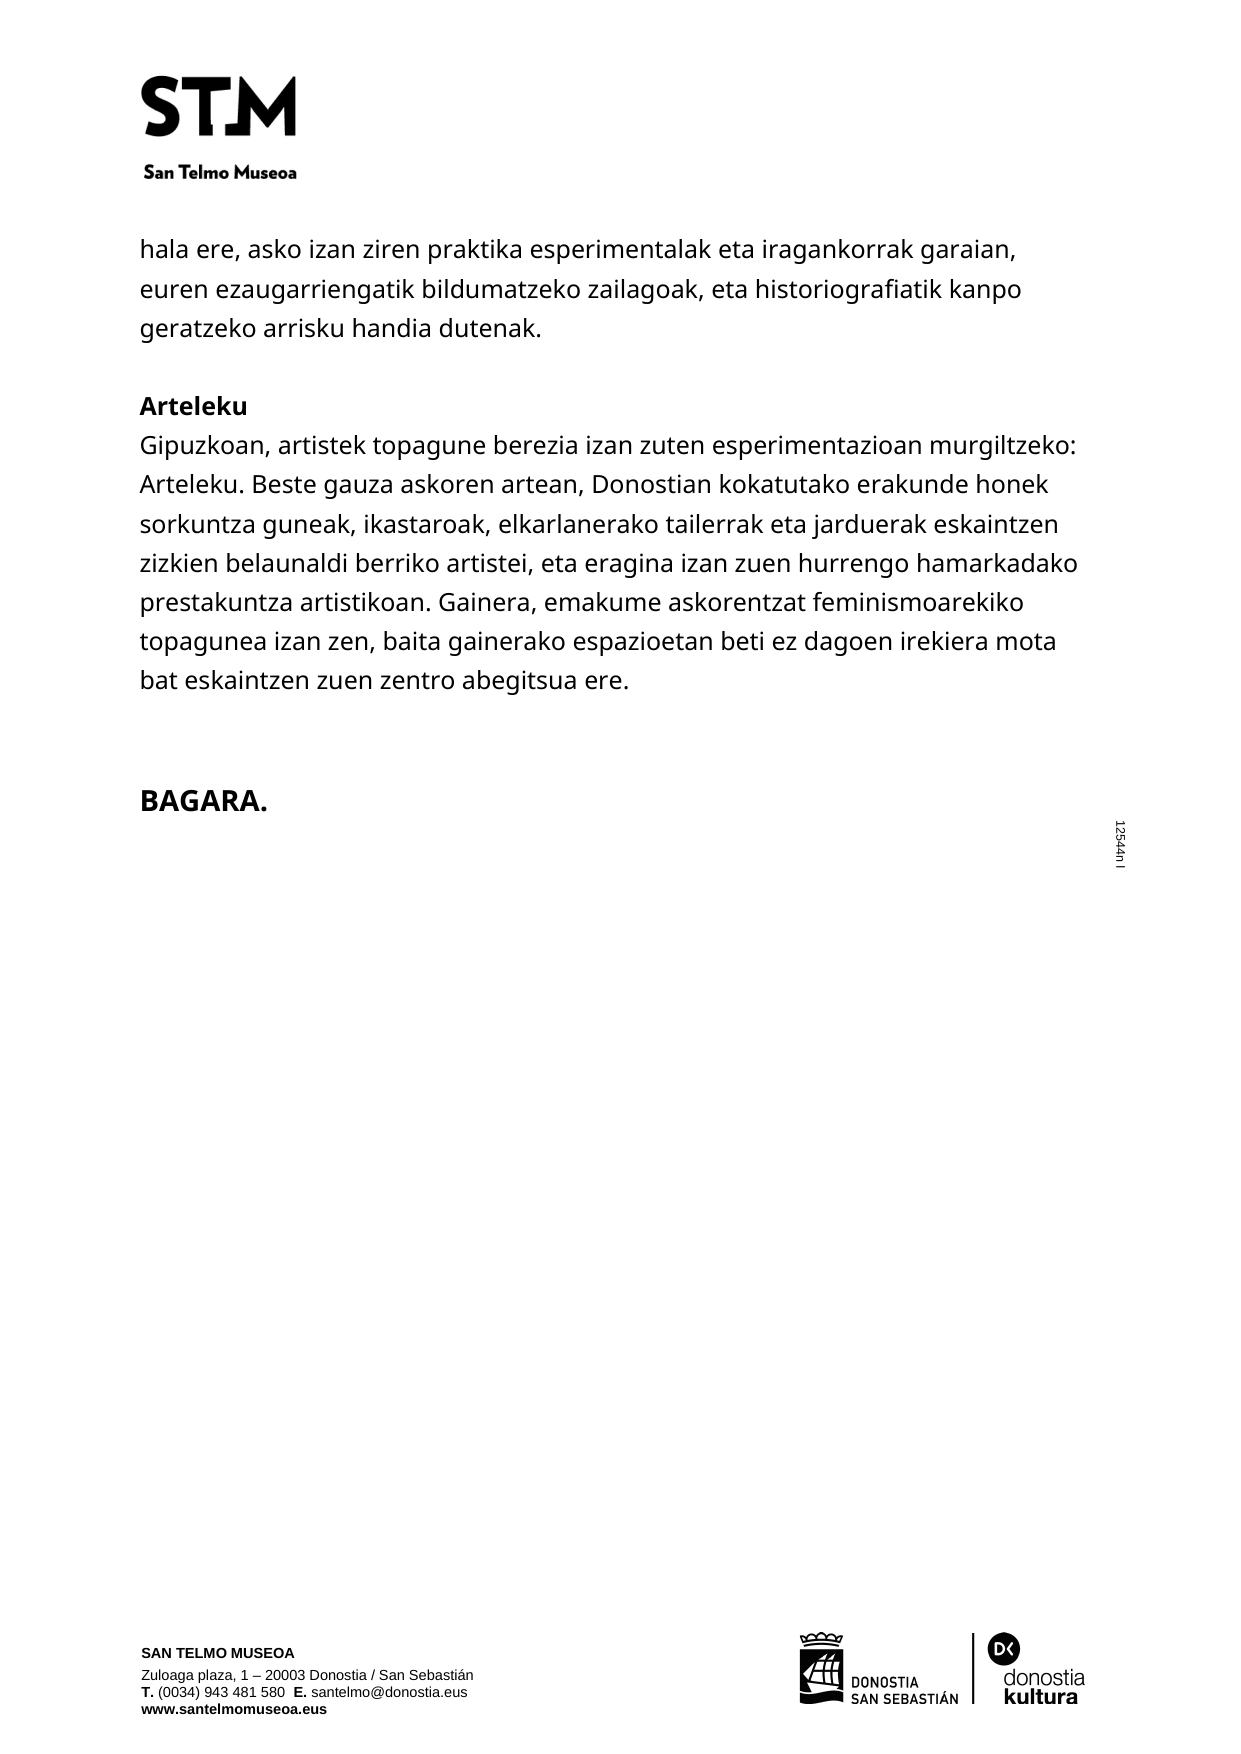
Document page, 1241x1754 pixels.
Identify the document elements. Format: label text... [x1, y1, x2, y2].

picture [799, 1632, 1085, 1704]
text BAGARA. [139, 780, 1085, 820]
text Arteleku [139, 389, 1085, 423]
text Gipuzkoan, artistek topagune berezia izan zuten esperimentazioan murgiltzeko: Arteleku. Beste gauza askoren artean, Donostian kokatutako erakunde honek sorkuntza guneak, ikastaroak, elkarlanerako tailerrak eta jarduerak eskaintzen zizkien belaunaldi berriko artistei, eta eragina izan zuen hurrengo hamarkadako prestakuntza artistikoan. Gainera, emakume askorentzat feminismoarekiko topagunea izan zen, baita gainerako espazioetan beti ez dagoen irekiera mota bat eskaintzen zuen zentro abegitsua ere. [139, 428, 1085, 697]
picture [140, 73, 300, 182]
text hala ere, asko izan ziren praktika esperimentalak eta iragankorrak garaian, euren ezaugarriengatik bildumatzeko zailagoak, eta historiografiatik kanpo geratzeko arrisku handia dutenak. [139, 232, 1085, 344]
